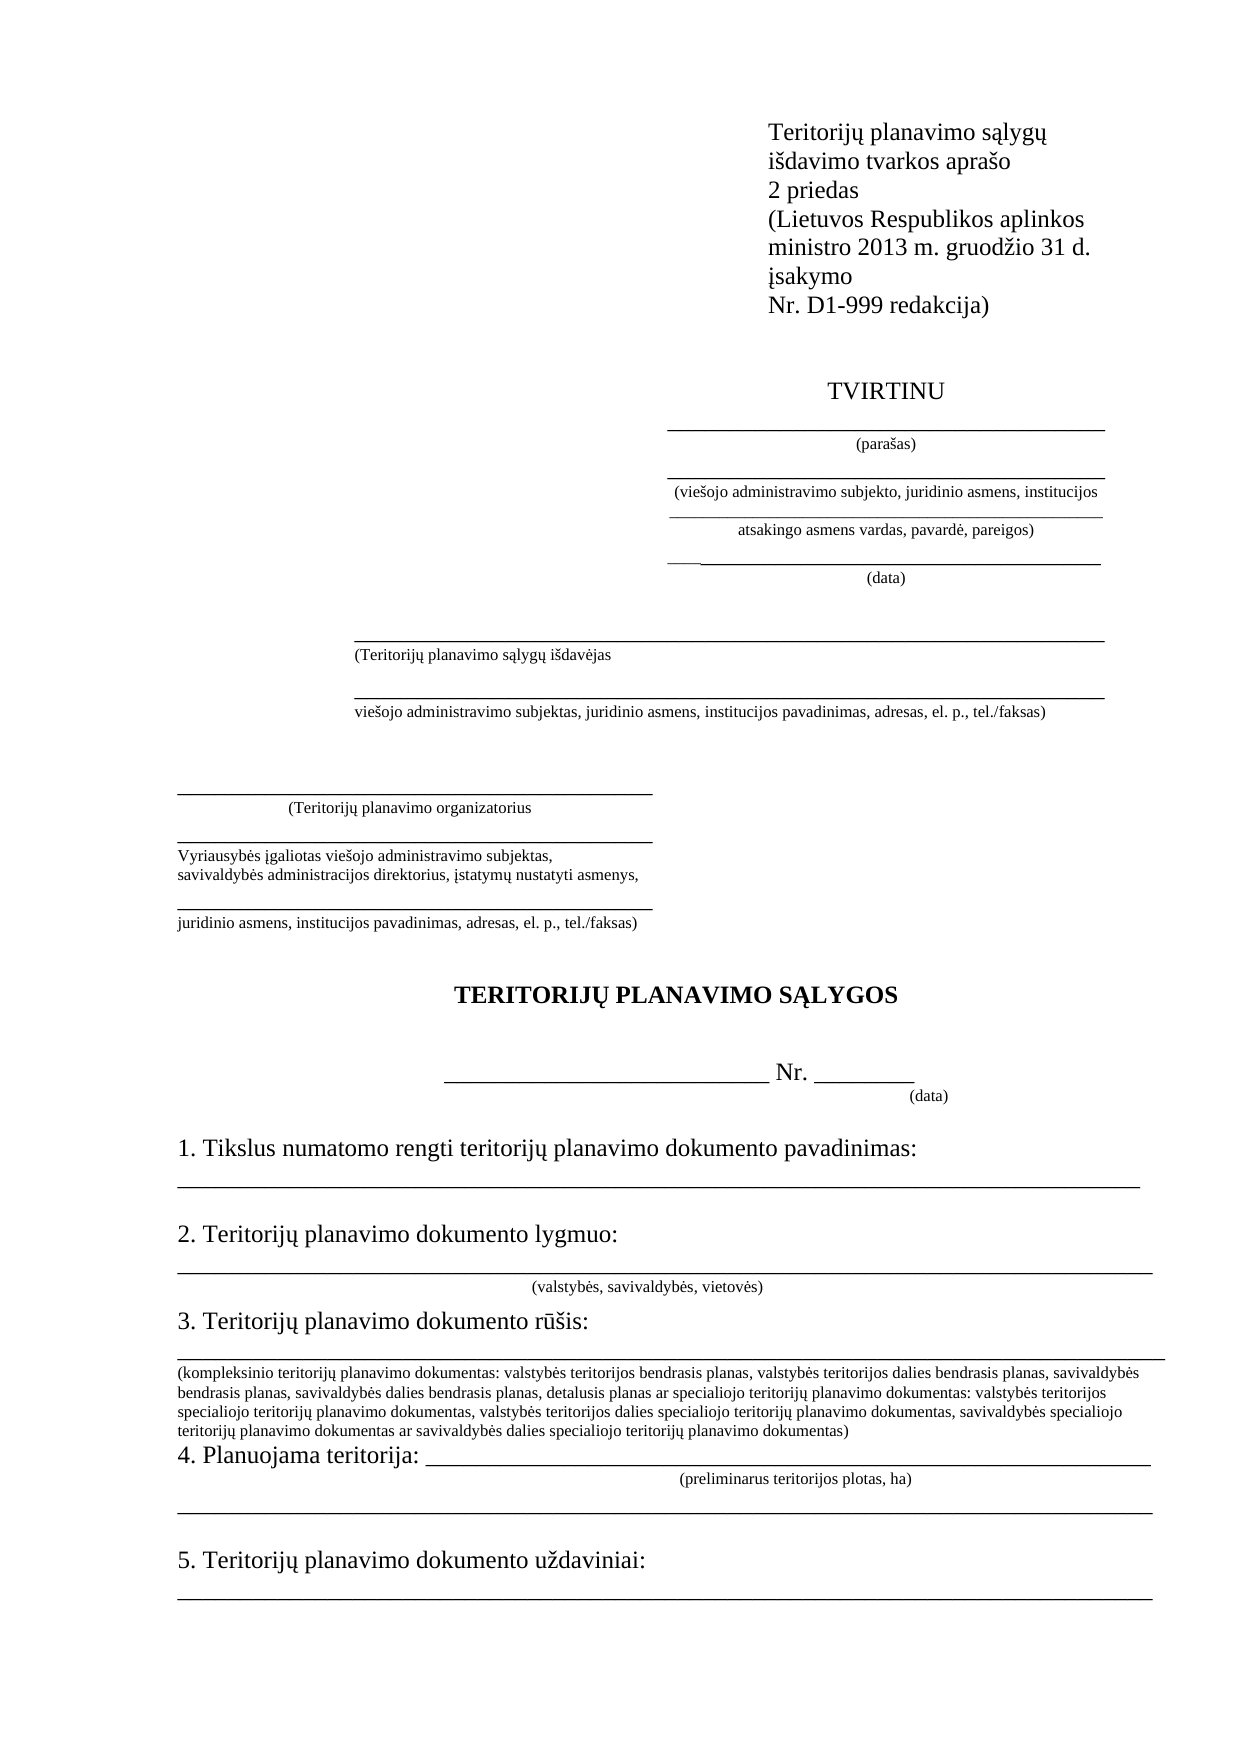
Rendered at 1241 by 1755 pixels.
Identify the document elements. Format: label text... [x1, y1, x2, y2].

text Teritorijų planavimo sąlygų [768, 117, 1181, 146]
text __________________________ Nr. ________ [177, 1057, 1181, 1085]
text atsakingo asmens vardas, pavardė, pareigos) [591, 520, 1181, 539]
text ______________________________________ [177, 769, 1181, 798]
text bendrasis planas, savivaldybės dalies bendrasis planas, detalusis planas ar specialiojo teritorijų planavimo dokumentas: valstybės teritorijos [177, 1382, 1181, 1402]
text ministro 2013 m. gruodžio 31 d. įsakymo [768, 232, 1181, 290]
text ______________________________________________________________________________ [177, 1248, 1181, 1277]
text (viešojo administravimo subjekto, juridinio asmens, institucijos [591, 482, 1181, 501]
text ______________________________________ [177, 817, 1181, 846]
text ____________________________________________________ [591, 501, 1181, 520]
text (preliminarus teritorijos plotas, ha) [177, 1469, 1181, 1488]
text ___________________________________ [591, 405, 1181, 434]
text viešojo administravimo subjektas, juridinio asmens, institucijos pavadinimas, adresas, el. p., tel./faksas) [354, 702, 1181, 721]
text ______________________________________ [177, 884, 1181, 913]
text (Teritorijų planavimo organizatorius [177, 798, 1181, 817]
text išdavimo tvarkos aprašo [768, 146, 1181, 175]
text 4. Planuojama teritorija: __________________________________________________________ [177, 1440, 1181, 1469]
text ______________________________________________________________________________ [177, 1488, 1181, 1517]
text savivaldybės administracijos direktorius, įstatymų nustatyti asmenys, [177, 865, 1181, 884]
text ____________________________________________________________ [354, 673, 1181, 702]
text ____________________________________________________________ [354, 616, 1181, 644]
text (valstybės, savivaldybės, vietovės) [177, 1277, 1181, 1306]
text (kompleksinio teritorijų planavimo dokumentas: valstybės teritorijos bendrasis planas, valstybės teritorijos dalies bendrasis planas, savivaldybės [177, 1363, 1181, 1382]
text _______________________________________________________________________________ [177, 1334, 1181, 1363]
text (data) [591, 568, 1181, 587]
text _____________________________________________________________________________ [177, 1162, 1181, 1191]
text 5. Teritorijų planavimo dokumento uždaviniai: [177, 1545, 1181, 1574]
text Vyriausybės įgaliotas viešojo administravimo subjektas, [177, 846, 1181, 865]
text (Lietuvos Respublikos aplinkos [768, 204, 1181, 232]
text TERITORIJŲ PLANAVIMO SĄLYGOS [177, 980, 1181, 1009]
text ______________________________________________________________________________ [177, 1574, 1181, 1603]
text specialiojo teritorijų planavimo dokumentas, valstybės teritorijos dalies specialiojo teritorijų planavimo dokumentas, savivaldybės specialiojo [177, 1402, 1181, 1421]
text (Teritorijų planavimo sąlygų išdavėjas [354, 644, 1181, 673]
text Nr. D1-999 redakcija) [768, 290, 1181, 319]
text teritorijų planavimo dokumentas ar savivaldybės dalies specialiojo teritorijų planavimo dokumentas) [177, 1421, 1181, 1440]
text (parašas) [591, 434, 1181, 453]
text ___________________________________ [591, 453, 1181, 482]
text ____________________________________ [591, 539, 1181, 568]
text juridinio asmens, institucijos pavadinimas, adresas, el. p., tel./faksas) [177, 913, 1181, 932]
text TVIRTINU [591, 376, 1181, 405]
text 1. Tikslus numatomo rengti teritorijų planavimo dokumento pavadinimas: [177, 1133, 1181, 1162]
text 3. Teritorijų planavimo dokumento rūšis: [177, 1306, 1181, 1334]
text 2 priedas [768, 175, 1181, 204]
text (data) [177, 1085, 1181, 1104]
text 2. Teritorijų planavimo dokumento lygmuo: [177, 1219, 1181, 1248]
